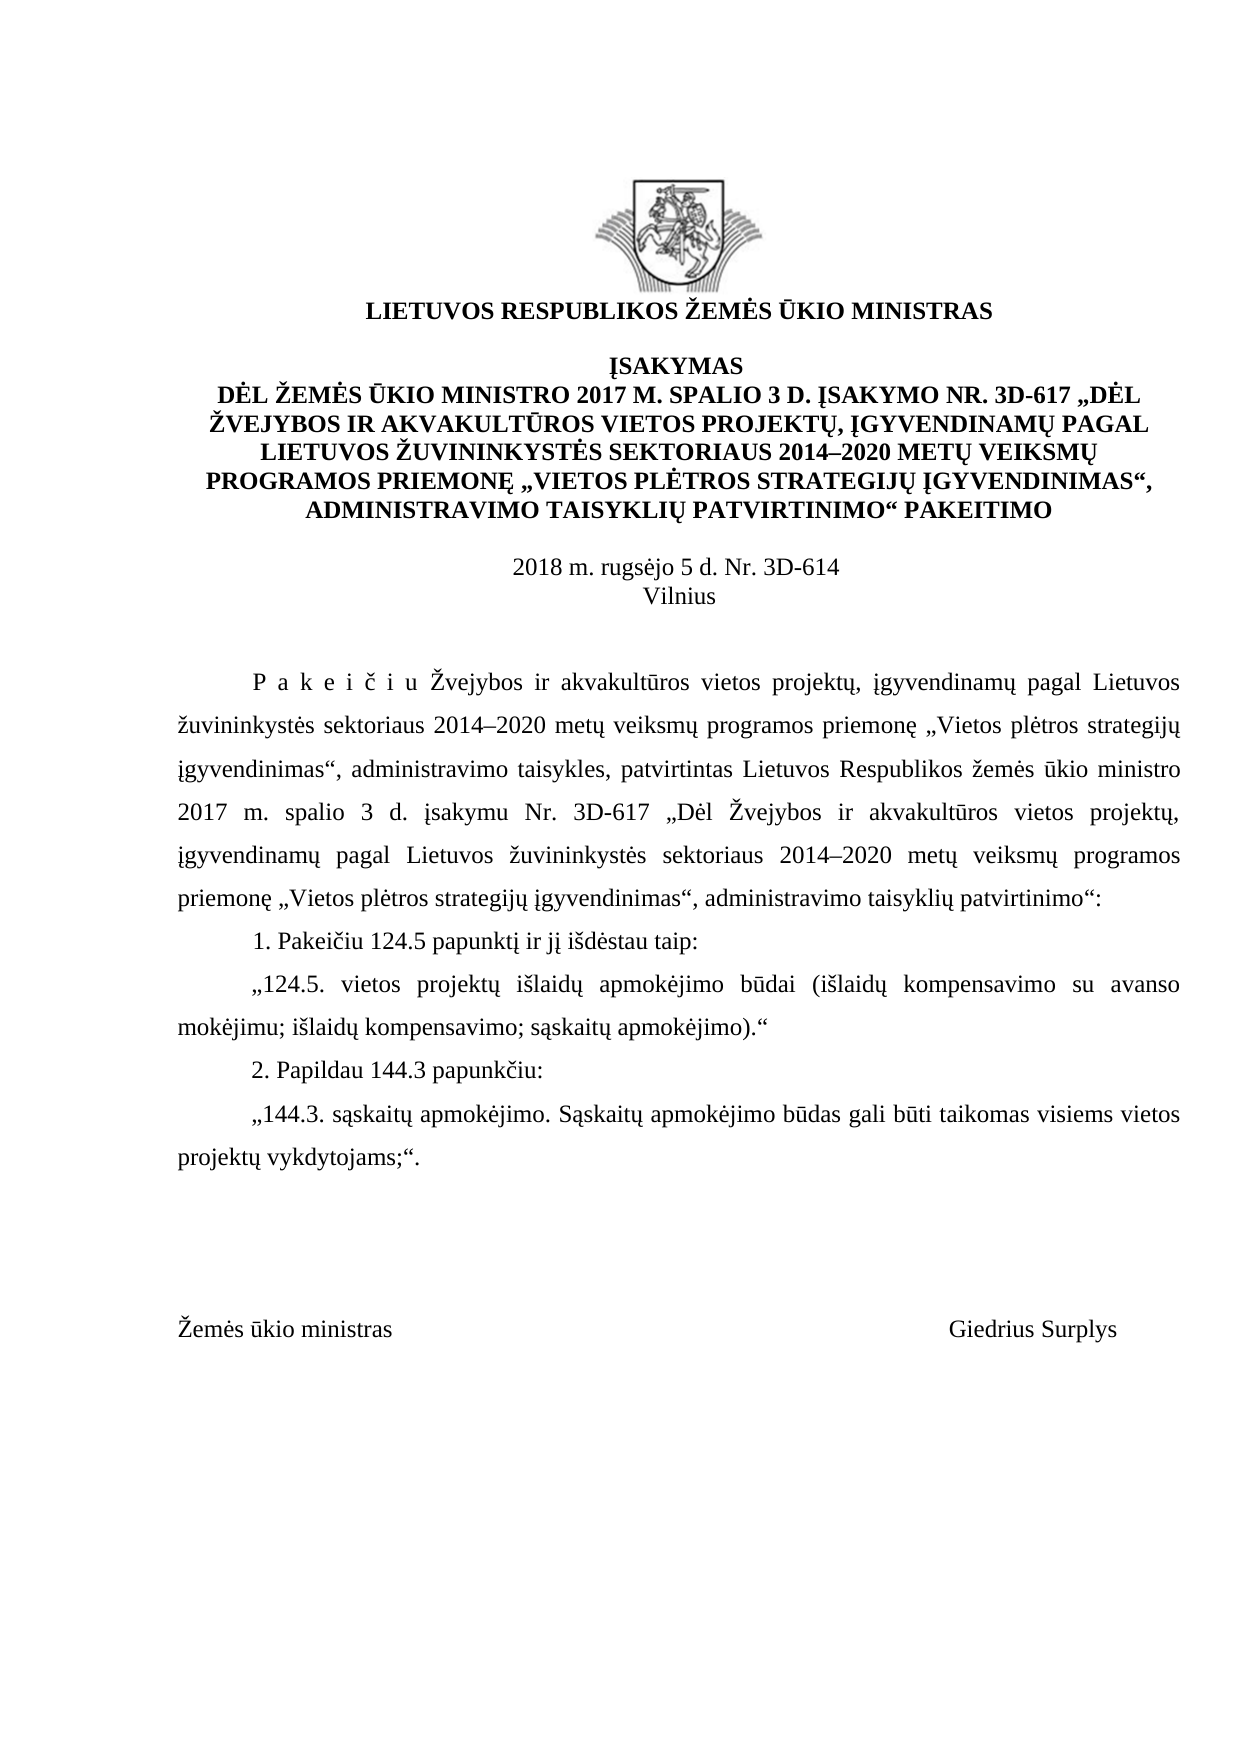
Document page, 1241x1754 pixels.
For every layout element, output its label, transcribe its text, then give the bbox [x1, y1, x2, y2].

text ĮSAKYMAS [177, 351, 1181, 380]
text DĖL žemės ūkio ministro 2017 M. SPALIO 3 D. įsakymO NR. 3d-617 „DĖL ŽVEJYBOS IR AKVAKULTŪROS VIETOS PROJEKTŲ, ĮGYVENDINAMŲ PAGAL LIETUVOS ŽUVININKYSTĖS SEKTORIAUS 2014–2020 METŲ VEIKSMŲ PROGRAMOS PRIEMONĘ „VIETOS PLĖTROS STRATEGIJŲ ĮGYVENDINIMAS“, ADMINISTRAVIMO TAISYKLIŲ PATVIRTINIMO“ PAKEITIMO [177, 380, 1181, 524]
text 1. Pakeičiu 124.5 papunktį ir jį išdėstau taip: [177, 926, 1181, 955]
text Žemės ūkio ministras Giedrius Surplys [177, 1314, 1181, 1343]
text Vilnius [177, 581, 1181, 610]
text LIETUVOS RESPUBLIKOS ŽEMĖS ŪKIO MINISTRAS [177, 296, 1181, 325]
text 2018 m. rugsėjo 5 d. Nr. 3D-614 [177, 552, 1181, 581]
text P a k e i č i u Žvejybos ir akvakultūros vietos projektų, įgyvendinamų pagal Lietuvos žuvininkystės sektoriaus 2014–2020 metų veiksmų programos priemonę „Vietos plėtros strategijų įgyvendinimas“, administravimo taisykles, patvirtintas Lietuvos Respublikos žemės ūkio ministro 2017 m. spalio 3 d. įsakymu Nr. 3D-617 „Dėl Žvejybos ir akvakultūros vietos projektų, įgyvendinamų pagal Lietuvos žuvininkystės sektoriaus 2014–2020 metų veiksmų programos priemonę „Vietos plėtros strategijų įgyvendinimas“, administravimo taisyklių patvirtinimo“: [177, 667, 1181, 912]
text 2. Papildau 144.3 papunkčiu: [177, 1056, 1181, 1084]
text „124.5. vietos projektų išlaidų apmokėjimo būdai (išlaidų kompensavimo su avanso mokėjimu; išlaidų kompensavimo; sąskaitų apmokėjimo).“ [177, 969, 1181, 1041]
text „144.3. sąskaitų apmokėjimo. Sąskaitų apmokėjimo būdas gali būti taikomas visiems vietos projektų vykdytojams;“. [177, 1099, 1181, 1171]
